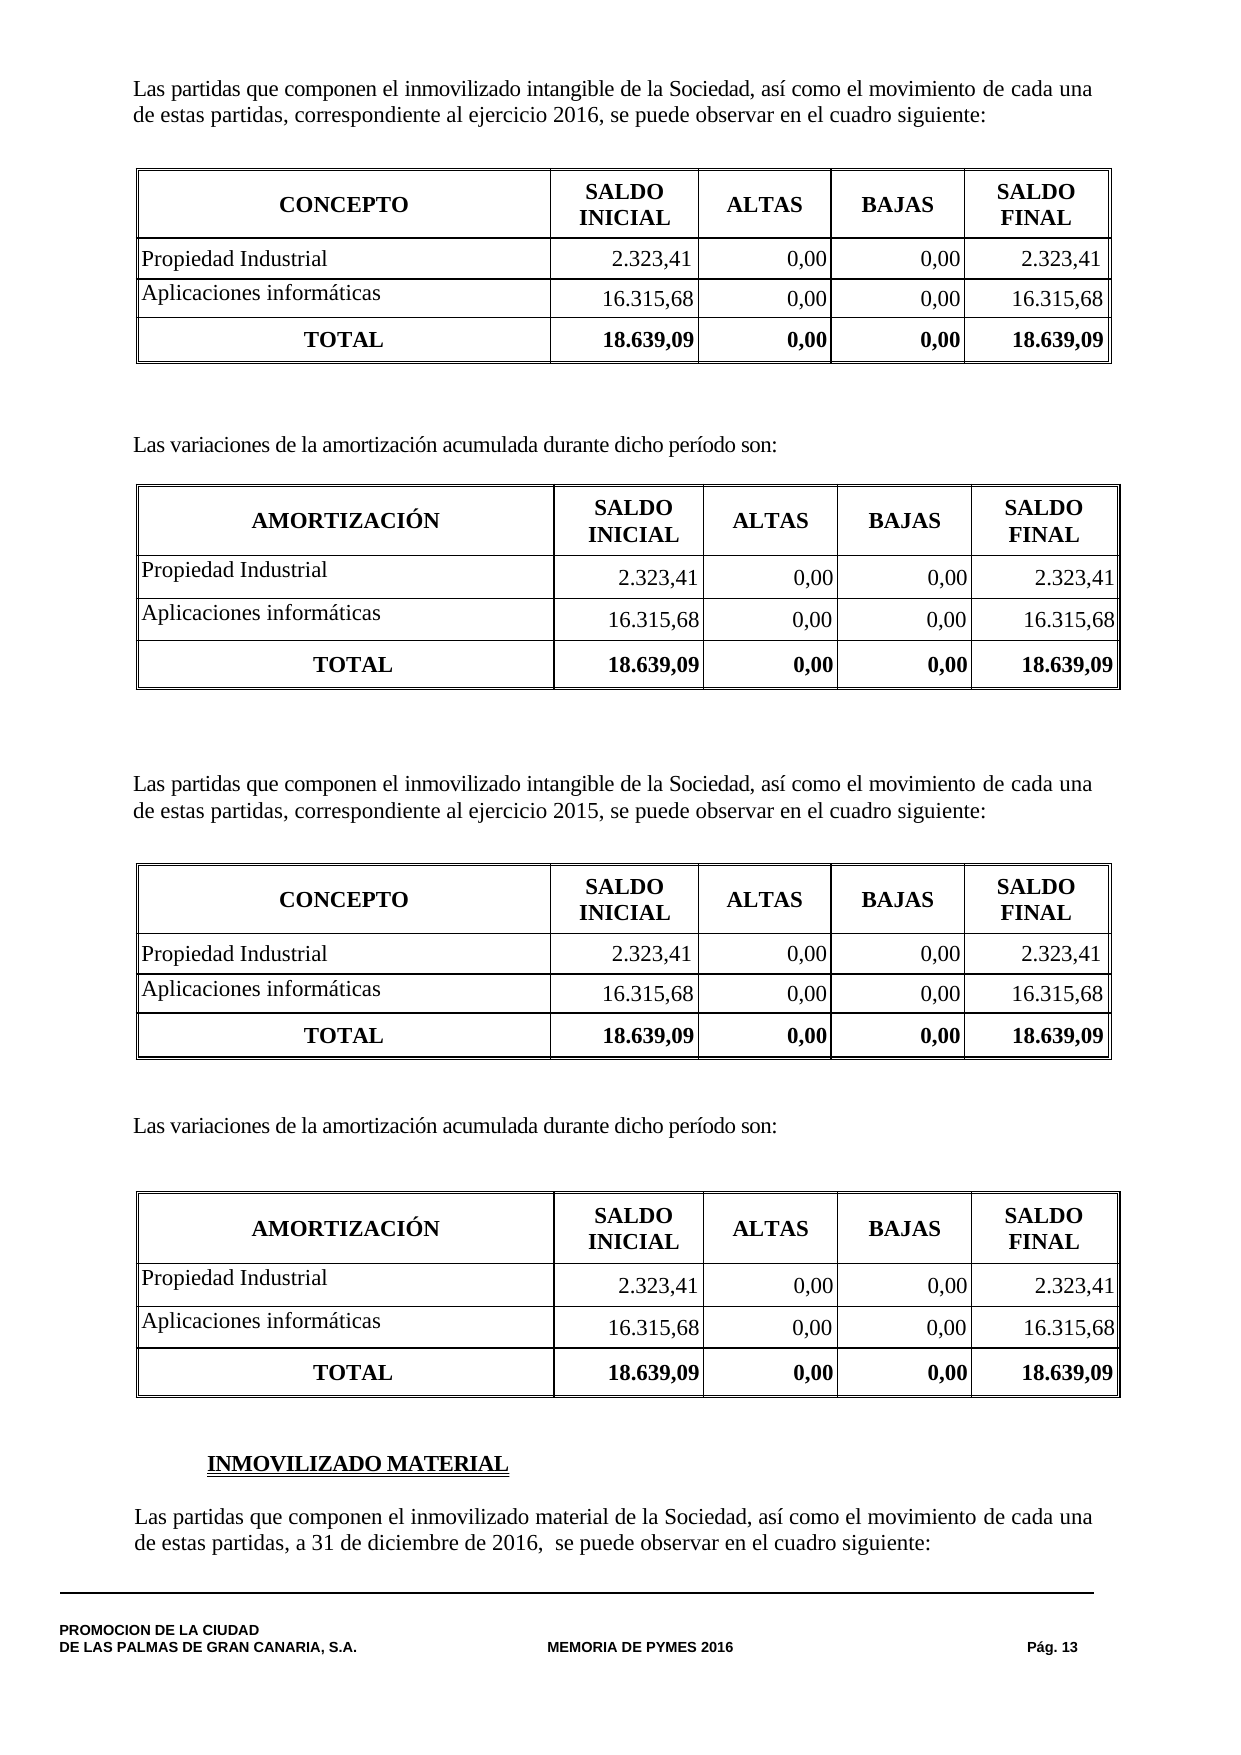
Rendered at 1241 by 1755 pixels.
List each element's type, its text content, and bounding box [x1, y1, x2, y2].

table_cell 0,00 [699, 934, 830, 973]
table_cell 0,00 [699, 318, 830, 361]
table_cell 0,00 [699, 975, 830, 1012]
table_cell 0,00 [704, 1349, 837, 1394]
table_cell 16.315,68 [972, 1307, 1117, 1347]
table_header SALDO INICIAL [555, 487, 703, 555]
table_cell 18.639,09 [965, 318, 1108, 361]
table_cell 0,00 [704, 1307, 837, 1347]
table_cell 2.323,41 [965, 239, 1108, 278]
table_cell 16.315,68 [551, 280, 698, 317]
table_cell 0,00 [704, 556, 837, 598]
table_cell 2.323,41 [555, 1264, 703, 1306]
table_cell 0,00 [704, 641, 837, 687]
table_cell TOTAL [139, 1014, 550, 1056]
table_cell Propiedad Industrial [139, 239, 550, 278]
table_header AMORTIZACIÓN [139, 487, 553, 555]
table_cell 0,00 [832, 280, 964, 317]
text Las partidas que componen el inmovilizado material de la Sociedad, así como el movimiento de cada una de estas partidas, a 31 de diciembre de 2016, se puede observar en el cuadro siguiente: [134, 1503, 1093, 1556]
table_cell 18.639,09 [555, 1349, 703, 1394]
text Las partidas que componen el inmovilizado intangible de la Sociedad, así como el movimiento de cada una de estas partidas, correspondiente al ejercicio 2016, se puede observar en el cuadro siguiente: [133, 75, 1093, 128]
table_cell 16.315,68 [555, 1307, 703, 1347]
table_cell 0,00 [699, 239, 830, 278]
table_cell 0,00 [704, 599, 837, 639]
table_cell Propiedad Industrial [139, 934, 550, 973]
table_cell 2.323,41 [551, 934, 698, 973]
table_header AMORTIZACIÓN [139, 1194, 553, 1263]
table_cell 0,00 [838, 599, 971, 639]
table_cell 2.323,41 [555, 556, 703, 598]
table_cell 16.315,68 [965, 975, 1108, 1012]
table_header SALDO FINAL [965, 171, 1108, 237]
table_cell 16.315,68 [965, 280, 1108, 317]
table_header SALDO FINAL [972, 1194, 1117, 1263]
table_cell Propiedad Industrial [139, 1264, 553, 1306]
table_cell 18.639,09 [551, 1014, 698, 1056]
table_cell 18.639,09 [551, 318, 698, 361]
table_header ALTAS [699, 866, 830, 933]
text INMOVILIZADO MATERIAL [59, 1450, 1093, 1477]
table_cell 2.323,41 [972, 556, 1117, 598]
table_cell TOTAL [139, 1349, 553, 1394]
table_header BAJAS [838, 1194, 971, 1263]
table_cell 0,00 [838, 1307, 971, 1347]
table_cell 18.639,09 [555, 641, 703, 687]
table_header ALTAS [699, 171, 830, 237]
table_header BAJAS [832, 171, 964, 237]
table_cell 2.323,41 [965, 934, 1108, 973]
table_cell Aplicaciones informáticas [139, 1307, 553, 1347]
table_cell 18.639,09 [972, 1349, 1117, 1394]
text Las variaciones de la amortización acumulada durante dicho período son: [59, 1112, 1093, 1138]
table_cell 0,00 [699, 1014, 830, 1056]
table_cell TOTAL [139, 318, 550, 361]
table_header CONCEPTO [139, 171, 550, 237]
table_header CONCEPTO [139, 866, 550, 933]
table_cell 16.315,68 [551, 975, 698, 1012]
table_header SALDO INICIAL [551, 171, 698, 237]
text Las variaciones de la amortización acumulada durante dicho período son: [59, 431, 1093, 457]
table_cell Aplicaciones informáticas [139, 280, 550, 317]
table_header SALDO FINAL [972, 487, 1117, 555]
table_header BAJAS [832, 866, 964, 933]
table_cell 16.315,68 [972, 599, 1117, 639]
table_header ALTAS [704, 487, 837, 555]
table_cell 18.639,09 [972, 641, 1117, 687]
table_cell Aplicaciones informáticas [139, 599, 553, 639]
table_cell 0,00 [832, 1014, 964, 1056]
table_cell 0,00 [838, 556, 971, 598]
table_cell Propiedad Industrial [139, 556, 553, 598]
table_cell 0,00 [838, 1349, 971, 1394]
table_cell 2.323,41 [972, 1264, 1117, 1306]
table_cell 0,00 [699, 280, 830, 317]
table_cell 0,00 [838, 641, 971, 687]
table_cell 18.639,09 [965, 1014, 1108, 1056]
table_header ALTAS [704, 1194, 837, 1263]
table_cell Aplicaciones informáticas [139, 975, 550, 1012]
text Las partidas que componen el inmovilizado intangible de la Sociedad, así como el movimiento de cada una de estas partidas, correspondiente al ejercicio 2015, se puede observar en el cuadro siguiente: [133, 770, 1093, 823]
table_cell 2.323,41 [551, 239, 698, 278]
table_header SALDO FINAL [965, 866, 1108, 933]
table_header BAJAS [838, 487, 971, 555]
table_cell 0,00 [832, 975, 964, 1012]
table_cell TOTAL [139, 641, 553, 687]
table_header SALDO INICIAL [555, 1194, 703, 1263]
table_cell 0,00 [832, 318, 964, 361]
table_cell 0,00 [832, 934, 964, 973]
table_header SALDO INICIAL [551, 866, 698, 933]
table_cell 0,00 [832, 239, 964, 278]
table_cell 16.315,68 [555, 599, 703, 639]
table_cell 0,00 [838, 1264, 971, 1306]
table_cell 0,00 [704, 1264, 837, 1306]
